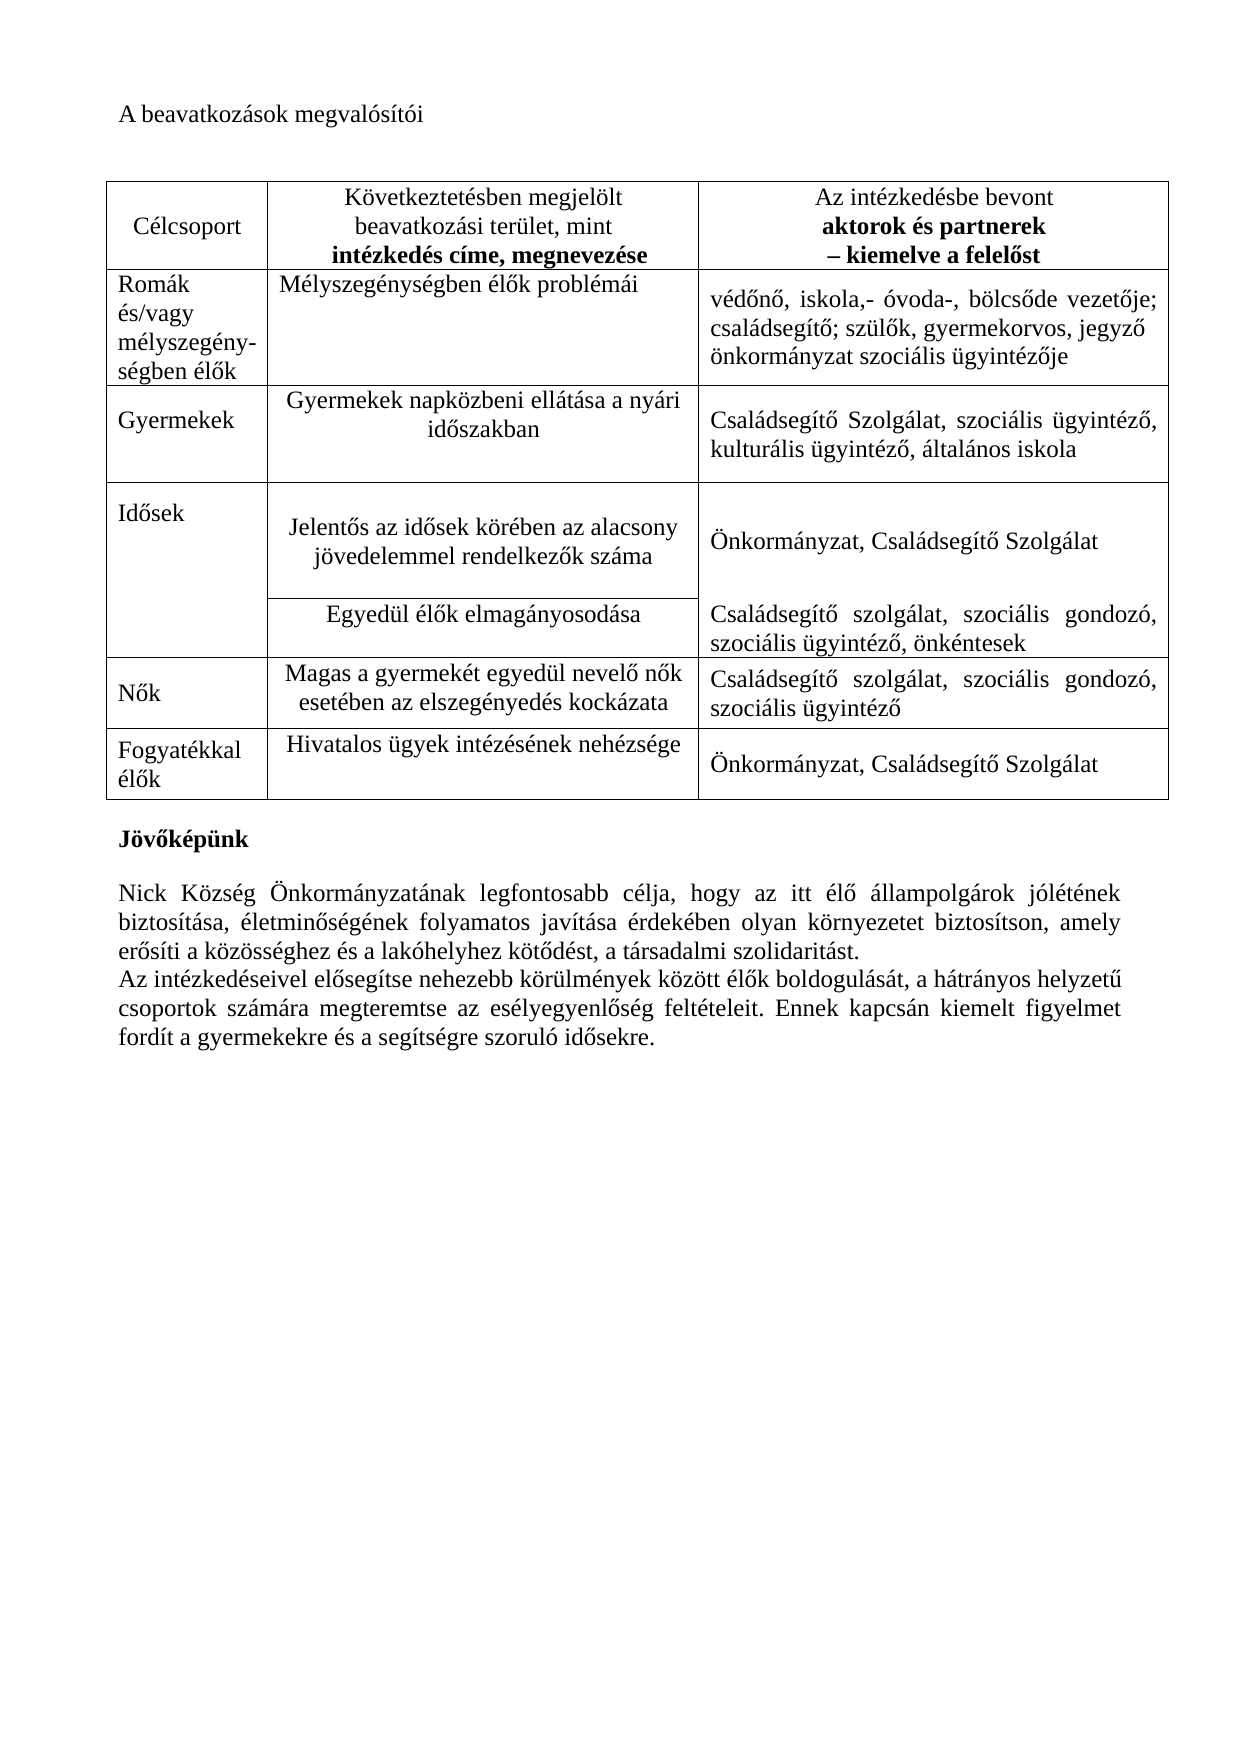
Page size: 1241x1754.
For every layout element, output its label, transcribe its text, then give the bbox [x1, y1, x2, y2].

table_cell Nők [107, 658, 267, 728]
table_cell Családsegítő Szolgálat, szociális ügyintéző, kulturális ügyintéző, általános iskola [699, 386, 1168, 482]
text Jövőképünk [118, 824, 1122, 853]
table_cell Hivatalos ügyek intézésének nehézsége [268, 729, 698, 798]
table_cell Idősek [107, 483, 267, 657]
table_cell Gyermekek napközbeni ellátása a nyári időszakban [268, 386, 698, 482]
table_cell Családsegítő szolgálat, szociális gondozó, szociális ügyintéző [699, 658, 1168, 728]
table_cell Önkormányzat, Családsegítő Szolgálat [699, 483, 1168, 598]
table_cell Fogyatékkal élők [107, 729, 267, 798]
table_cell Gyermekek [107, 386, 267, 482]
text Nick Község Önkormányzatának legfontosabb célja, hogy az itt élő állampolgárok jólétének biztosítása, életminőségének folyamatos javítása érdekében olyan környezetet biztosítson, amely erősíti a közösséghez és a lakóhelyhez kötődést, a társadalmi szolidaritást. [118, 878, 1122, 964]
text A beavatkozások megvalósítói [118, 99, 1122, 127]
table_cell Családsegítő szolgálat, szociális gondozó, szociális ügyintéző, önkéntesek [699, 598, 1168, 657]
table_header Az intézkedésbe bevont aktorok és partnerek – kiemelve a felelőst [699, 182, 1168, 268]
table_header Következtetésben megjelölt beavatkozási terület, mint intézkedés címe, megnevezése [268, 182, 698, 268]
table_cell Egyedül élők elmagányosodása [268, 599, 698, 657]
table_cell Romák és/vagy mélyszegény-ségben élők [107, 270, 267, 384]
table_cell Önkormányzat, Családsegítő Szolgálat [699, 729, 1168, 798]
table_cell Magas a gyermekét egyedül nevelő nők esetében az elszegényedés kockázata [268, 658, 698, 728]
table_cell Mélyszegénységben élők problémái [268, 270, 698, 384]
table_cell védőnő, iskola,- óvoda-, bölcsőde vezetője; családsegítő; szülők, gyermekorvos, jegyző önkormányzat szociális ügyintézője [699, 270, 1168, 384]
table_header Célcsoport [107, 182, 267, 268]
text Az intézkedéseivel elősegítse nehezebb körülmények között élők boldogulását, a hátrányos helyzetű csoportok számára megteremtse az esélyegyenlőség feltételeit. Ennek kapcsán kiemelt figyelmet fordít a gyermekekre és a segítségre szoruló idősekre. [118, 964, 1122, 1051]
table_cell Jelentős az idősek körében az alacsony jövedelemmel rendelkezők száma [268, 483, 698, 598]
